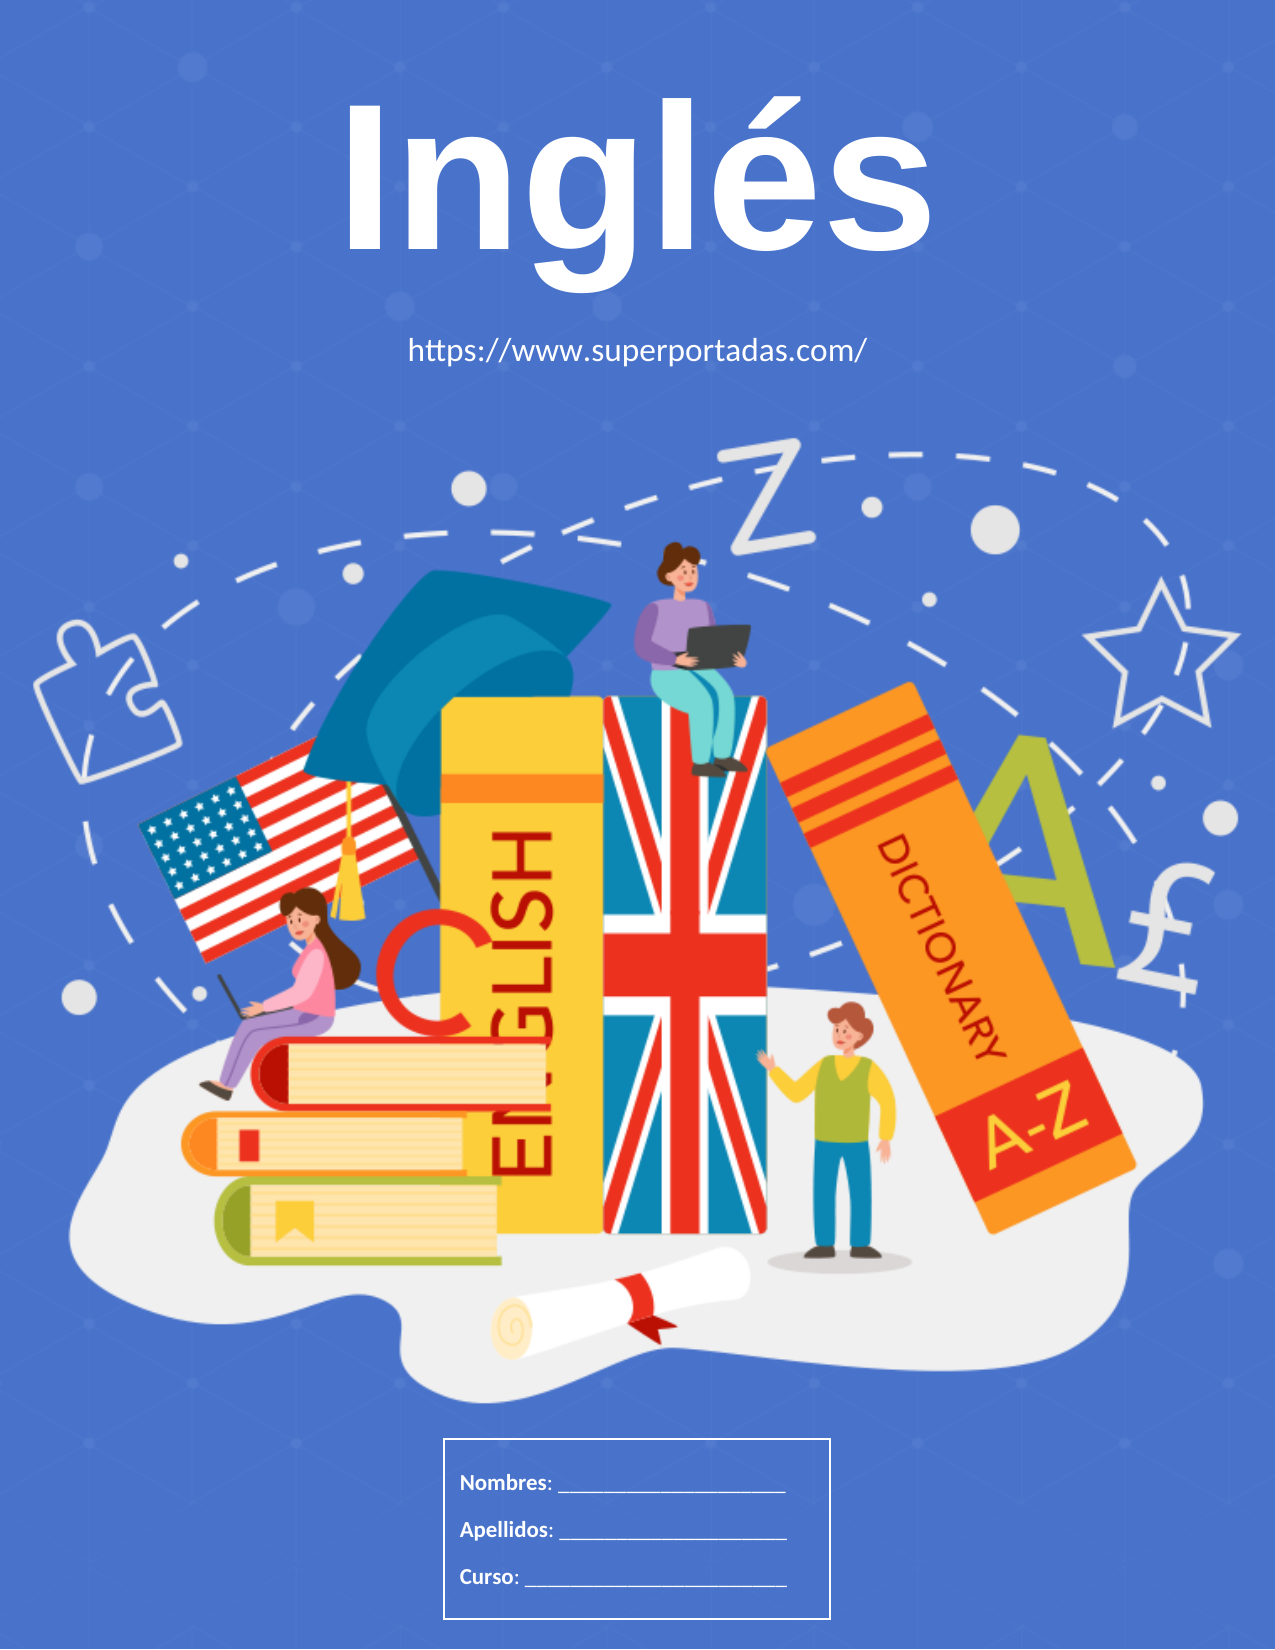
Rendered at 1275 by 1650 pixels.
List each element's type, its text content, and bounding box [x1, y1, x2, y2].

text Inglés [181, 54, 1094, 293]
picture [0, 0, 1275, 1649]
text Apellidos: ____________________ [459, 1515, 816, 1543]
text Curso: _______________________ [459, 1562, 816, 1590]
text https://www.superportadas.com/ [181, 329, 1094, 370]
text Nombres: ____________________ [459, 1468, 816, 1496]
